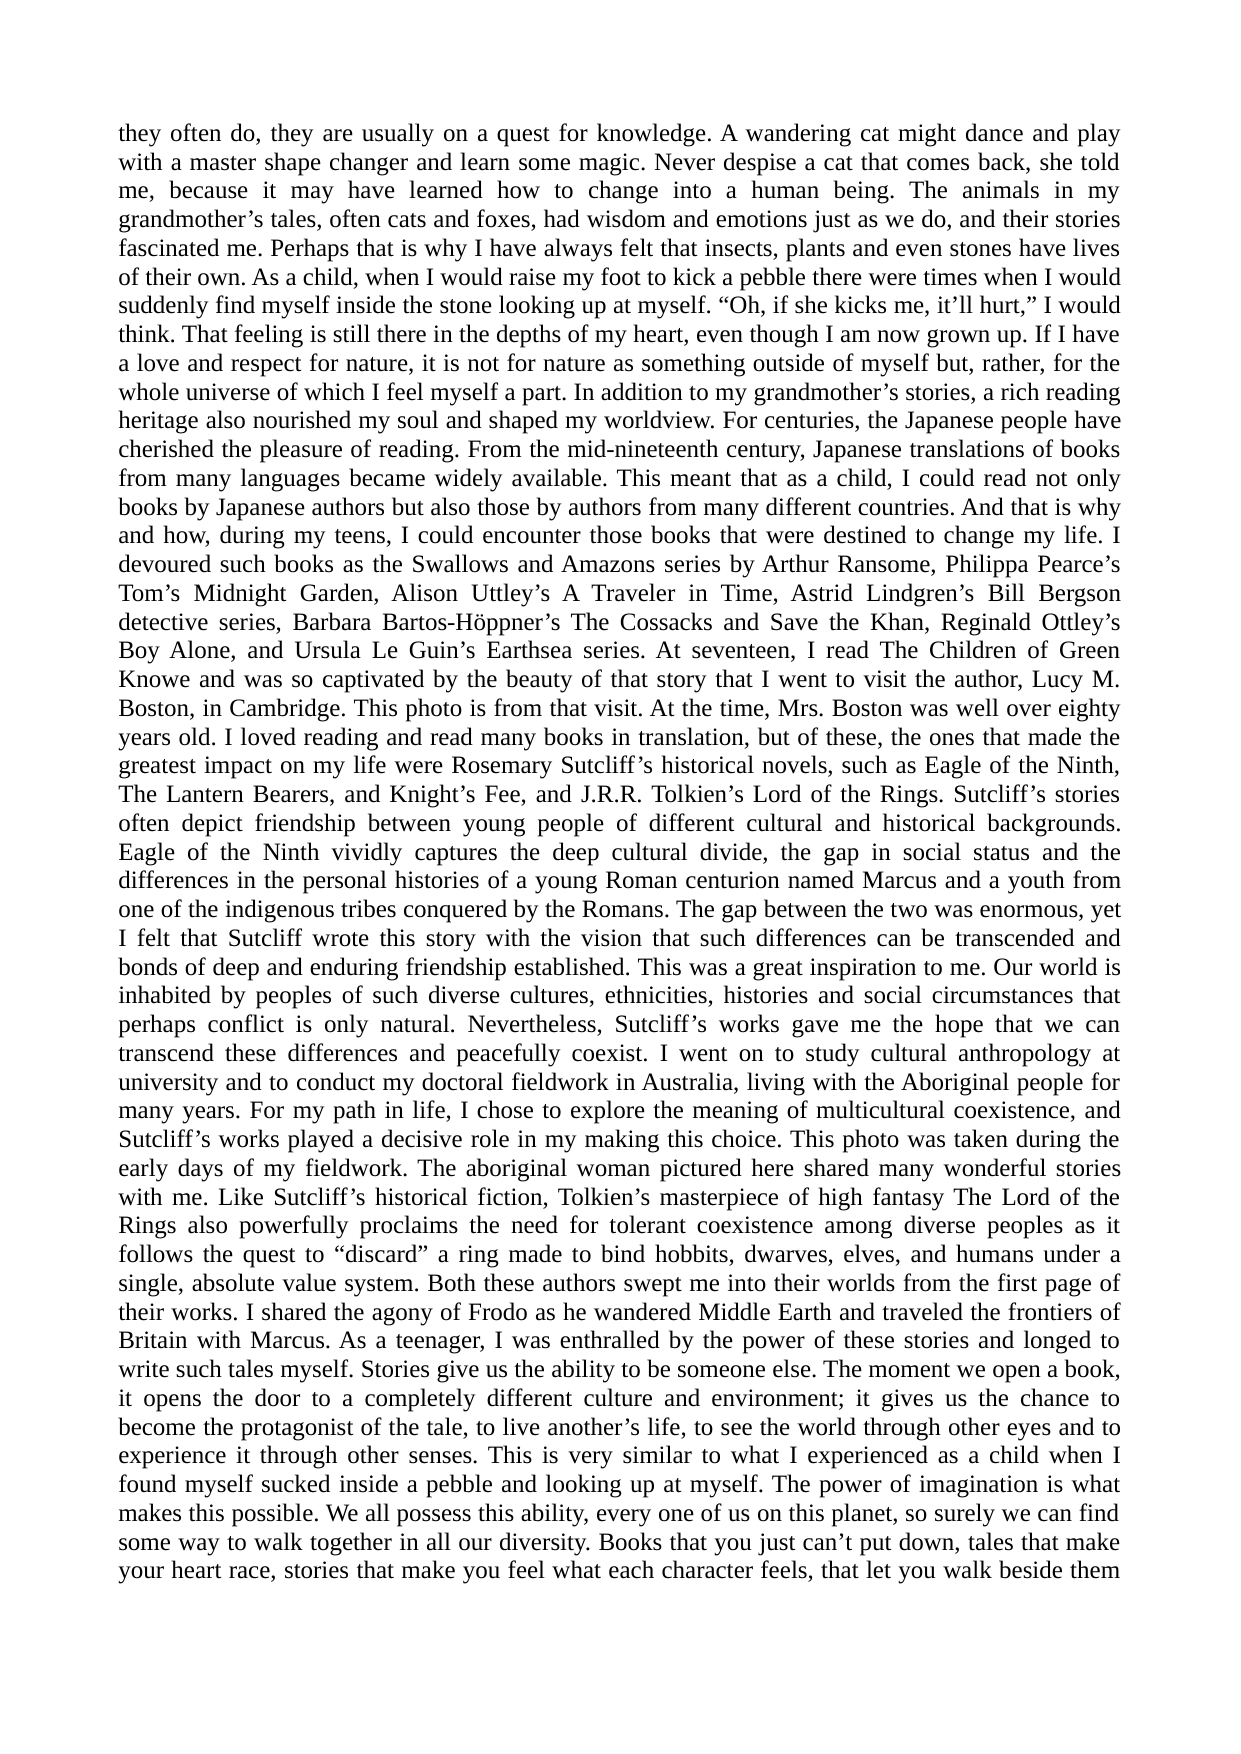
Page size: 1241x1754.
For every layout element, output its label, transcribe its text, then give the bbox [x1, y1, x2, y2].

text they often do, they are usually on a quest for knowledge. A wandering cat might dance and play with a master shape changer and learn some magic. Never despise a cat that comes back, she told me, because it may have learned how to change into a human being. The animals in my grandmother’s tales, often cats and foxes, had wisdom and emotions just as we do, and their stories fascinated me. Perhaps that is why I have always felt that insects, plants and even stones have lives of their own. As a child, when I would raise my foot to kick a pebble there were times when I would suddenly find myself inside the stone looking up at myself. “Oh, if she kicks me, it’ll hurt,” I would think. That feeling is still there in the depths of my heart, even though I am now grown up. If I have a love and respect for nature, it is not for nature as something outside of myself but, rather, for the whole universe of which I feel myself a part. In addition to my grandmother’s stories, a rich reading heritage also nourished my soul and shaped my worldview. For centuries, the Japanese people have cherished the pleasure of reading. From the mid-nineteenth century, Japanese translations of books from many languages became widely available. This meant that as a child, I could read not only books by Japanese authors but also those by authors from many different countries. And that is why and how, during my teens, I could encounter those books that were destined to change my life. I devoured such books as the Swallows and Amazons series by Arthur Ransome, Philippa Pearce’s Tom’s Midnight Garden, Alison Uttley’s A Traveler in Time, Astrid Lindgren’s Bill Bergson detective series, Barbara Bartos-Höppner’s The Cossacks and Save the Khan, Reginald Ottley’s Boy Alone, and Ursula Le Guin’s Earthsea series. At seventeen, I read The Children of Green Knowe and was so captivated by the beauty of that story that I went to visit the author, Lucy M. Boston, in Cambridge. This photo is from that visit. At the time, Mrs. Boston was well over eighty years old. I loved reading and read many books in translation, but of these, the ones that made the greatest impact on my life were Rosemary Sutcliff’s historical novels, such as Eagle of the Ninth, The Lantern Bearers, and Knight’s Fee, and J.R.R. Tolkien’s Lord of the Rings. Sutcliff’s stories often depict friendship between young people of different cultural and historical backgrounds. Eagle of the Ninth vividly captures the deep cultural divide, the gap in social status and the differences in the personal histories of a young Roman centurion named Marcus and a youth from one of the indigenous tribes conquered by the Romans. The gap between the two was enormous, yet I felt that Sutcliff wrote this story with the vision that such differences can be transcended and bonds of deep and enduring friendship established. This was a great inspiration to me. Our world is inhabited by peoples of such diverse cultures, ethnicities, histories and social circumstances that perhaps conflict is only natural. Nevertheless, Sutcliff’s works gave me the hope that we can transcend these differences and peacefully coexist. I went on to study cultural anthropology at university and to conduct my doctoral fieldwork in Australia, living with the Aboriginal people for many years. For my path in life, I chose to explore the meaning of multicultural coexistence, and Sutcliff’s works played a decisive role in my making this choice. This photo was taken during the early days of my fieldwork. The aboriginal woman pictured here shared many wonderful stories with me. Like Sutcliff’s historical fiction, Tolkien’s masterpiece of high fantasy The Lord of the Rings also powerfully proclaims the need for tolerant coexistence among diverse peoples as it follows the quest to “discard” a ring made to bind hobbits, dwarves, elves, and humans under a single, absolute value system. Both these authors swept me into their worlds from the first page of their works. I shared the agony of Frodo as he wandered Middle Earth and traveled the frontiers of Britain with Marcus. As a teenager, I was enthralled by the power of these stories and longed to write such tales myself. Stories give us the ability to be someone else. The moment we open a book, it opens the door to a completely different culture and environment; it gives us the chance to become the protagonist of the tale, to live another’s life, to see the world through other eyes and to experience it through other senses. This is very similar to what I experienced as a child when I found myself sucked inside a pebble and looking up at myself. The power of imagination is what makes this possible. We all possess this ability, every one of us on this planet, so surely we can find some way to walk together in all our diversity. Books that you just can’t put down, tales that make your heart race, stories that make you feel what each character feels, that let you walk beside them [118, 118, 1122, 1584]
